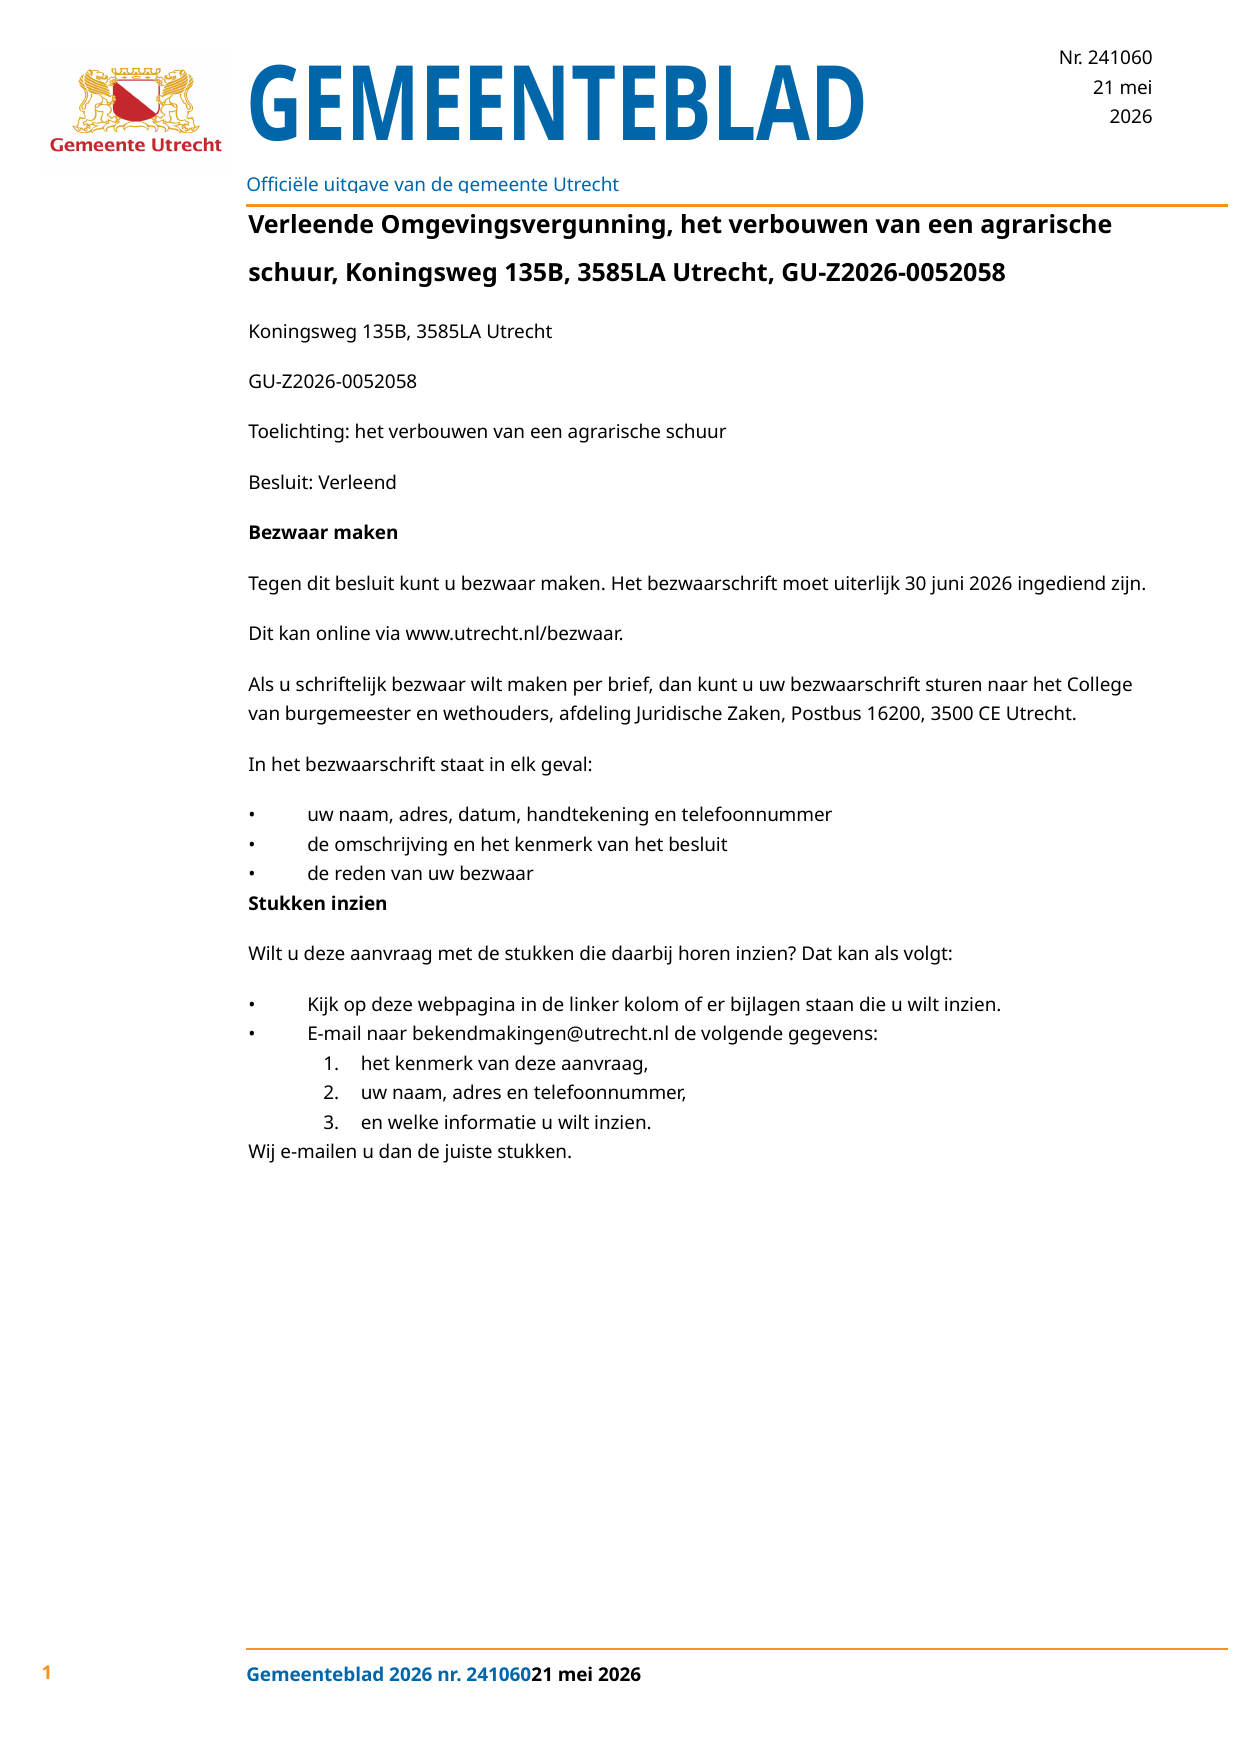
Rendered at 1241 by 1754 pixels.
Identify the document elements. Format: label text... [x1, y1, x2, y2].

text Verleende Omgevingsvergunning, het verbouwen van een agrarische schuur, Koningsweg 135B, 3585LA Utrecht, GU-Z2026-0052058 [248, 207, 1152, 288]
list uw naam, adres en telefoonnummer, [323, 1079, 1152, 1105]
text Dit kan online via www.utrecht.nl/bezwaar. [248, 620, 1152, 646]
text Toelichting: het verbouwen van een agrarische schuur [248, 419, 1152, 444]
text Koningsweg 135B, 3585LA Utrecht [248, 318, 1152, 344]
text GU-Z2026-0052058 [248, 368, 1152, 394]
text Besluit: Verleend [248, 469, 1152, 495]
text Als u schriftelijk bezwaar wilt maken per brief, dan kunt u uw bezwaarschrift sturen naar het College van burgemeester en wethouders, afdeling Juridische Zaken, Postbus 16200, 3500 CE Utrecht. [248, 671, 1152, 726]
list en welke informatie u wilt inzien. [323, 1109, 1152, 1135]
list de reden van uw bezwaar [248, 860, 1152, 886]
list het kenmerk van deze aanvraag, [323, 1050, 1152, 1076]
text Wij e-mailen u dan de juiste stukken. [248, 1139, 1152, 1164]
text In het bezwaarschrift staat in elk geval: [248, 751, 1152, 777]
list uw naam, adres, datum, handtekening en telefoonnummer [248, 801, 1152, 827]
list Kijk op deze webpagina in de linker kolom of er bijlagen staan die u wilt inzien. [248, 991, 1152, 1017]
text Tegen dit besluit kunt u bezwaar maken. Het bezwaarschrift moet uiterlijk 30 juni 2026 ingediend zijn. [248, 570, 1152, 596]
text Wilt u deze aanvraag met de stukken die daarbij horen inzien? Dat kan als volgt: [248, 940, 1152, 966]
text Bezwaar maken [248, 519, 1152, 545]
text Stukken inzien [248, 890, 1152, 916]
list de omschrijving en het kenmerk van het besluit [248, 831, 1152, 857]
list E-mail naar bekendmakingen@utrecht.nl de volgende gegevens: [248, 1020, 1152, 1046]
picture [41, 47, 231, 172]
